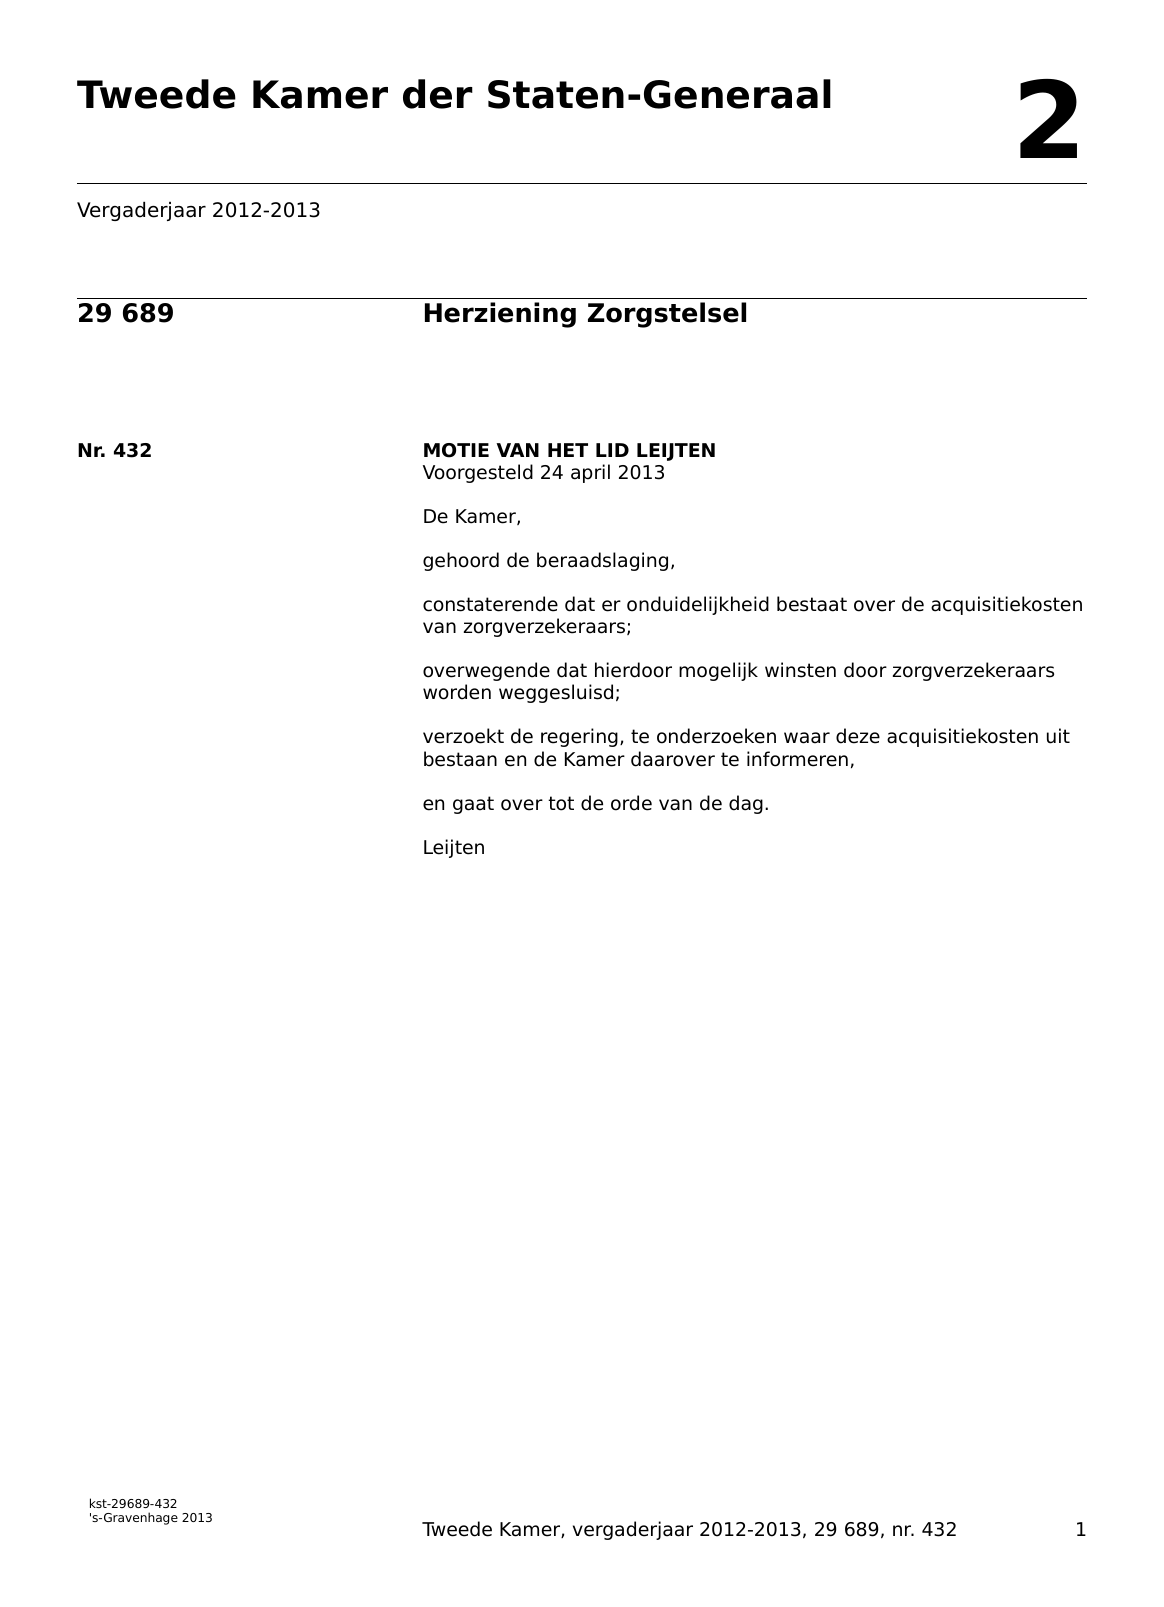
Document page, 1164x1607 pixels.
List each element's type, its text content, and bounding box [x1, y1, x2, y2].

text verzoekt de regering, te onderzoeken waar deze acquisitiekosten uit bestaan en de Kamer daarover te informeren, [422, 726, 1087, 770]
text en gaat over tot de orde van de dag. [422, 793, 1087, 814]
text Leijten [422, 837, 1087, 859]
table_header 2 [886, 59, 1087, 183]
text overwegende dat hierdoor mogelijk winsten door zorgverzekeraars worden weggesluisd; [422, 660, 1087, 704]
text gehoord de beraadslaging, [422, 550, 1087, 572]
table_header Tweede Kamer der Staten-Generaal [77, 59, 886, 183]
text kst-29689-432 [88, 1497, 323, 1511]
text Voorgesteld 24 april 2013 [422, 462, 1087, 484]
text constaterende dat er onduidelijkheid bestaat over de acquisitiekosten van zorgverzekeraars; [422, 594, 1087, 638]
subtitle Nr. 432 MOTIE VAN HET LID LEIJTEN [77, 440, 1087, 462]
subtitle 29 689 Herziening Zorgstelsel [77, 299, 1087, 329]
text De Kamer, [422, 506, 1087, 528]
table_cell Vergaderjaar 2012-2013 [77, 184, 1087, 298]
text 's-Gravenhage 2013 [88, 1511, 323, 1525]
